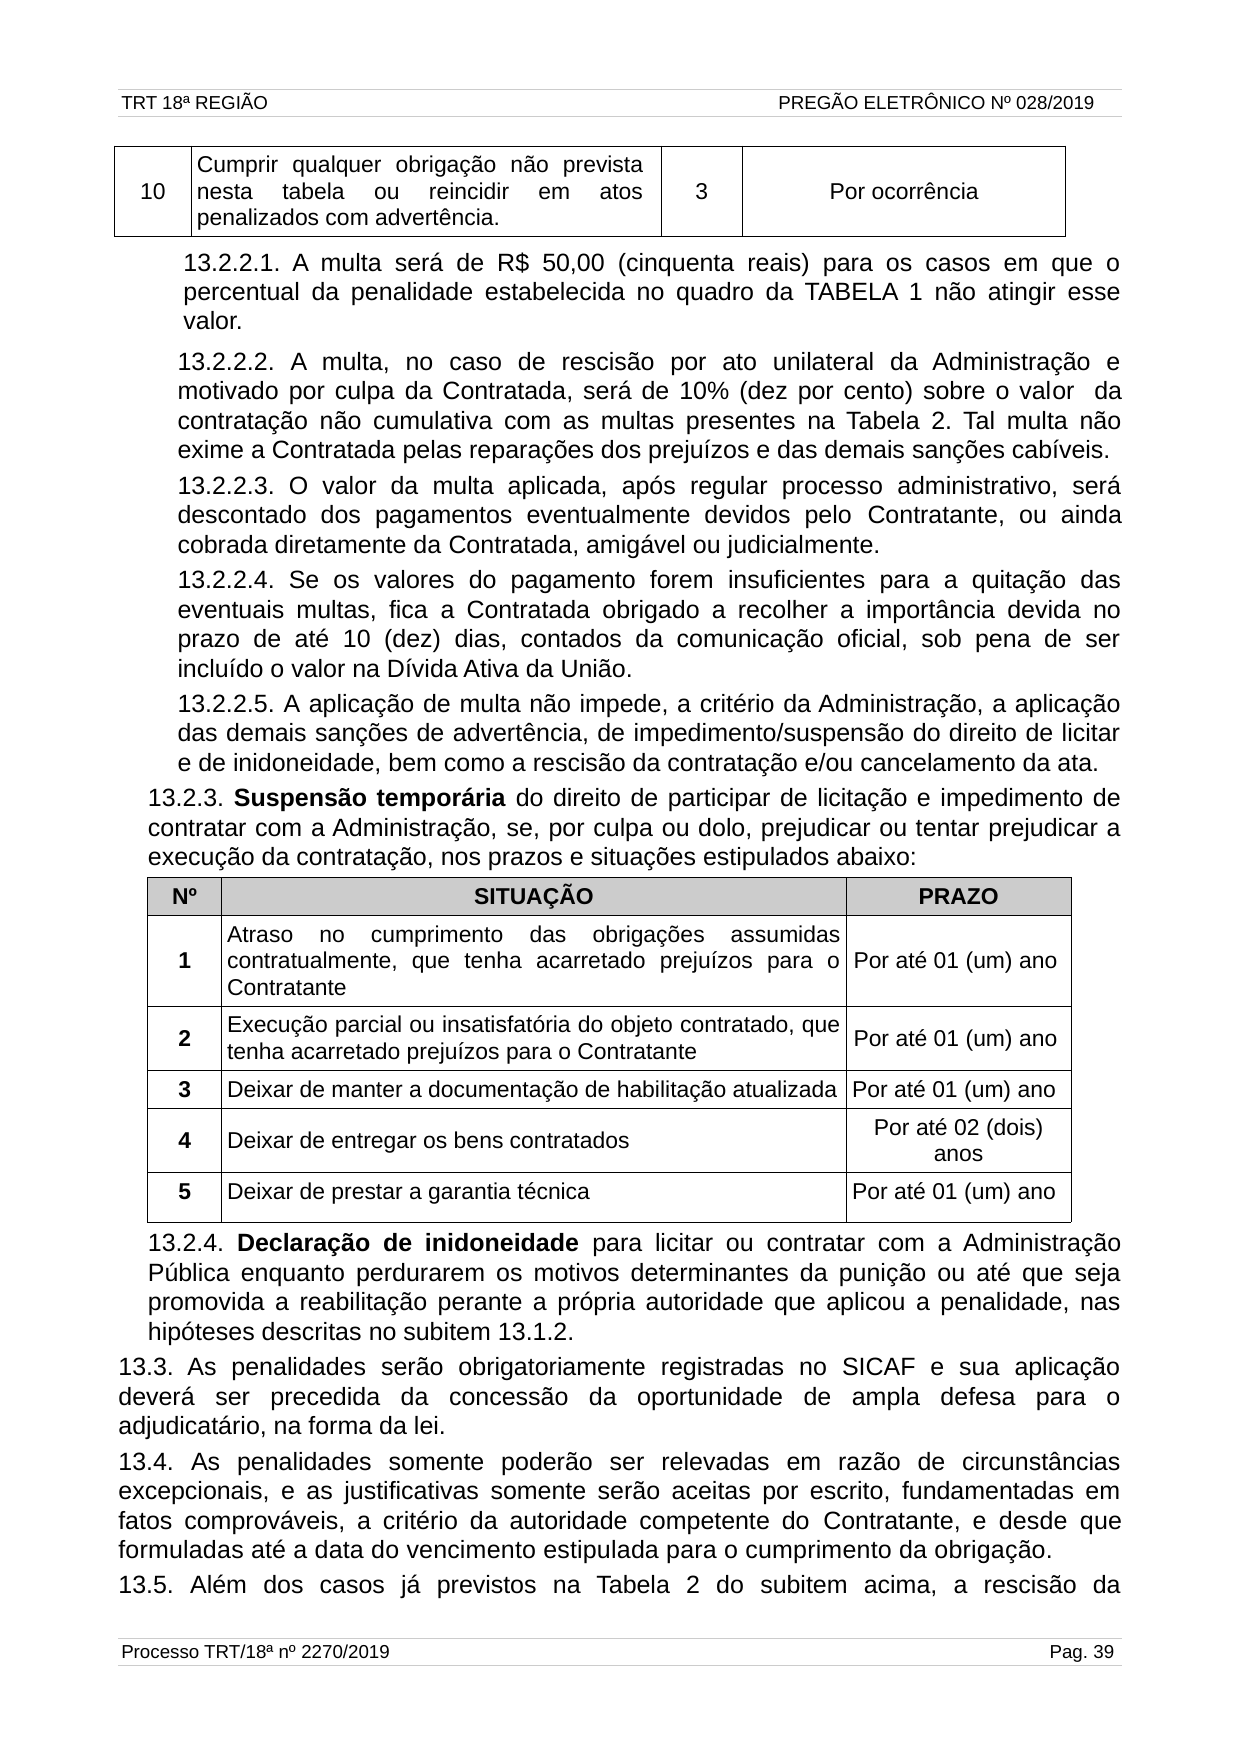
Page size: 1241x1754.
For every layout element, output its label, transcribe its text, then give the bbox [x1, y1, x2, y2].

text 13.2.2.4. Se os valores do pagamento forem insuficientes para a quitação das eventuais multas, fica a Contratada obrigado a recolher a importância devida no prazo de até 10 (dez) dias, contados da comunicação oficial, sob pena de ser incluído o valor na Dívida Ativa da União. [177, 564, 1122, 682]
text 13.2.2.5. A aplicação de multa não impede, a critério da Administração, a aplicação das demais sanções de advertência, de impedimento/suspensão do direito de licitar e de inidoneidade, bem como a rescisão da contratação e/ou cancelamento da ata. [177, 688, 1122, 777]
table_cell Cumprir qualquer obrigação não prevista nesta tabela ou reincidir em atos penalizados com advertência. [192, 147, 661, 236]
table_cell Por até 01 (um) ano [847, 1071, 1071, 1108]
table_header PRAZO [847, 878, 1071, 915]
table_cell 5 [148, 1173, 221, 1222]
text 13.2.2.3. O valor da multa aplicada, após regular processo administrativo, será descontado dos pagamentos eventualmente devidos pelo Contratante, ou ainda cobrada diretamente da Contratada, amigável ou judicialmente. [177, 470, 1122, 558]
text 13.4. As penalidades somente poderão ser relevadas em razão de circunstâncias excepcionais, e as justificativas somente serão aceitas por escrito, fundamentadas em fatos comprováveis, a critério da autoridade competente do Contratante, e desde que formuladas até a data do vencimento estipulada para o cumprimento da obrigação. [118, 1446, 1122, 1564]
table_cell 1 [148, 916, 221, 1006]
table_cell Por até 01 (um) ano [847, 1007, 1071, 1070]
text 13.3. As penalidades serão obrigatoriamente registradas no SICAF e sua aplicação deverá ser precedida da concessão da oportunidade de ampla defesa para o adjudicatário, na forma da lei. [118, 1352, 1122, 1440]
table_cell Atraso no cumprimento das obrigações assumidas contratualmente, que tenha acarretado prejuízos para o Contratante [222, 916, 846, 1006]
text 13.2.2.2. A multa, no caso de rescisão por ato unilateral da Administração e motivado por culpa da Contratada, será de 10% (dez por cento) sobre o valor da contratação não cumulativa com as multas presentes na Tabela 2. Tal multa não exime a Contratada pelas reparações dos prejuízos e das demais sanções cabíveis. [177, 346, 1122, 464]
table_header SITUAÇÃO [222, 878, 846, 915]
table_cell 10 [115, 147, 191, 236]
text 13.2.4. Declaração de inidoneidade para licitar ou contratar com a Administração Pública enquanto perdurarem os motivos determinantes da punição ou até que seja promovida a reabilitação perante a própria autoridade que aplicou a penalidade, nas hipóteses descritas no subitem 13.1.2. [148, 1228, 1122, 1346]
text 13.2.3. Suspensão temporária do direito de participar de licitação e impedimento de contratar com a Administração, se, por culpa ou dolo, prejudicar ou tentar prejudicar a execução da contratação, nos prazos e situações estipulados abaixo: [148, 783, 1122, 871]
table_cell 3 [148, 1071, 221, 1108]
table_cell 3 [662, 147, 742, 236]
table_cell Por até 01 (um) ano [847, 1173, 1071, 1222]
table_cell Execução parcial ou insatisfatória do objeto contratado, que tenha acarretado prejuízos para o Contratante [222, 1007, 846, 1070]
table_cell Deixar de entregar os bens contratados [222, 1109, 846, 1172]
table_cell Por até 01 (um) ano [847, 916, 1071, 1006]
text 13.2.2.1. A multa será de R$ 50,00 (cinquenta reais) para os casos em que o percentual da penalidade estabelecida no quadro da TABELA 1 não atingir esse valor. [183, 248, 1122, 334]
table_cell Deixar de manter a documentação de habilitação atualizada [222, 1071, 846, 1108]
table_cell 4 [148, 1109, 221, 1172]
table_header Nº [148, 878, 221, 915]
table_cell 2 [148, 1007, 221, 1070]
table_cell Por até 02 (dois) anos [847, 1109, 1071, 1172]
text 13.5. Além dos casos já previstos na Tabela 2 do subitem acima, a rescisão da [118, 1570, 1122, 1599]
table_cell Deixar de prestar a garantia técnica [222, 1173, 846, 1222]
table_cell Por ocorrência [743, 147, 1065, 236]
